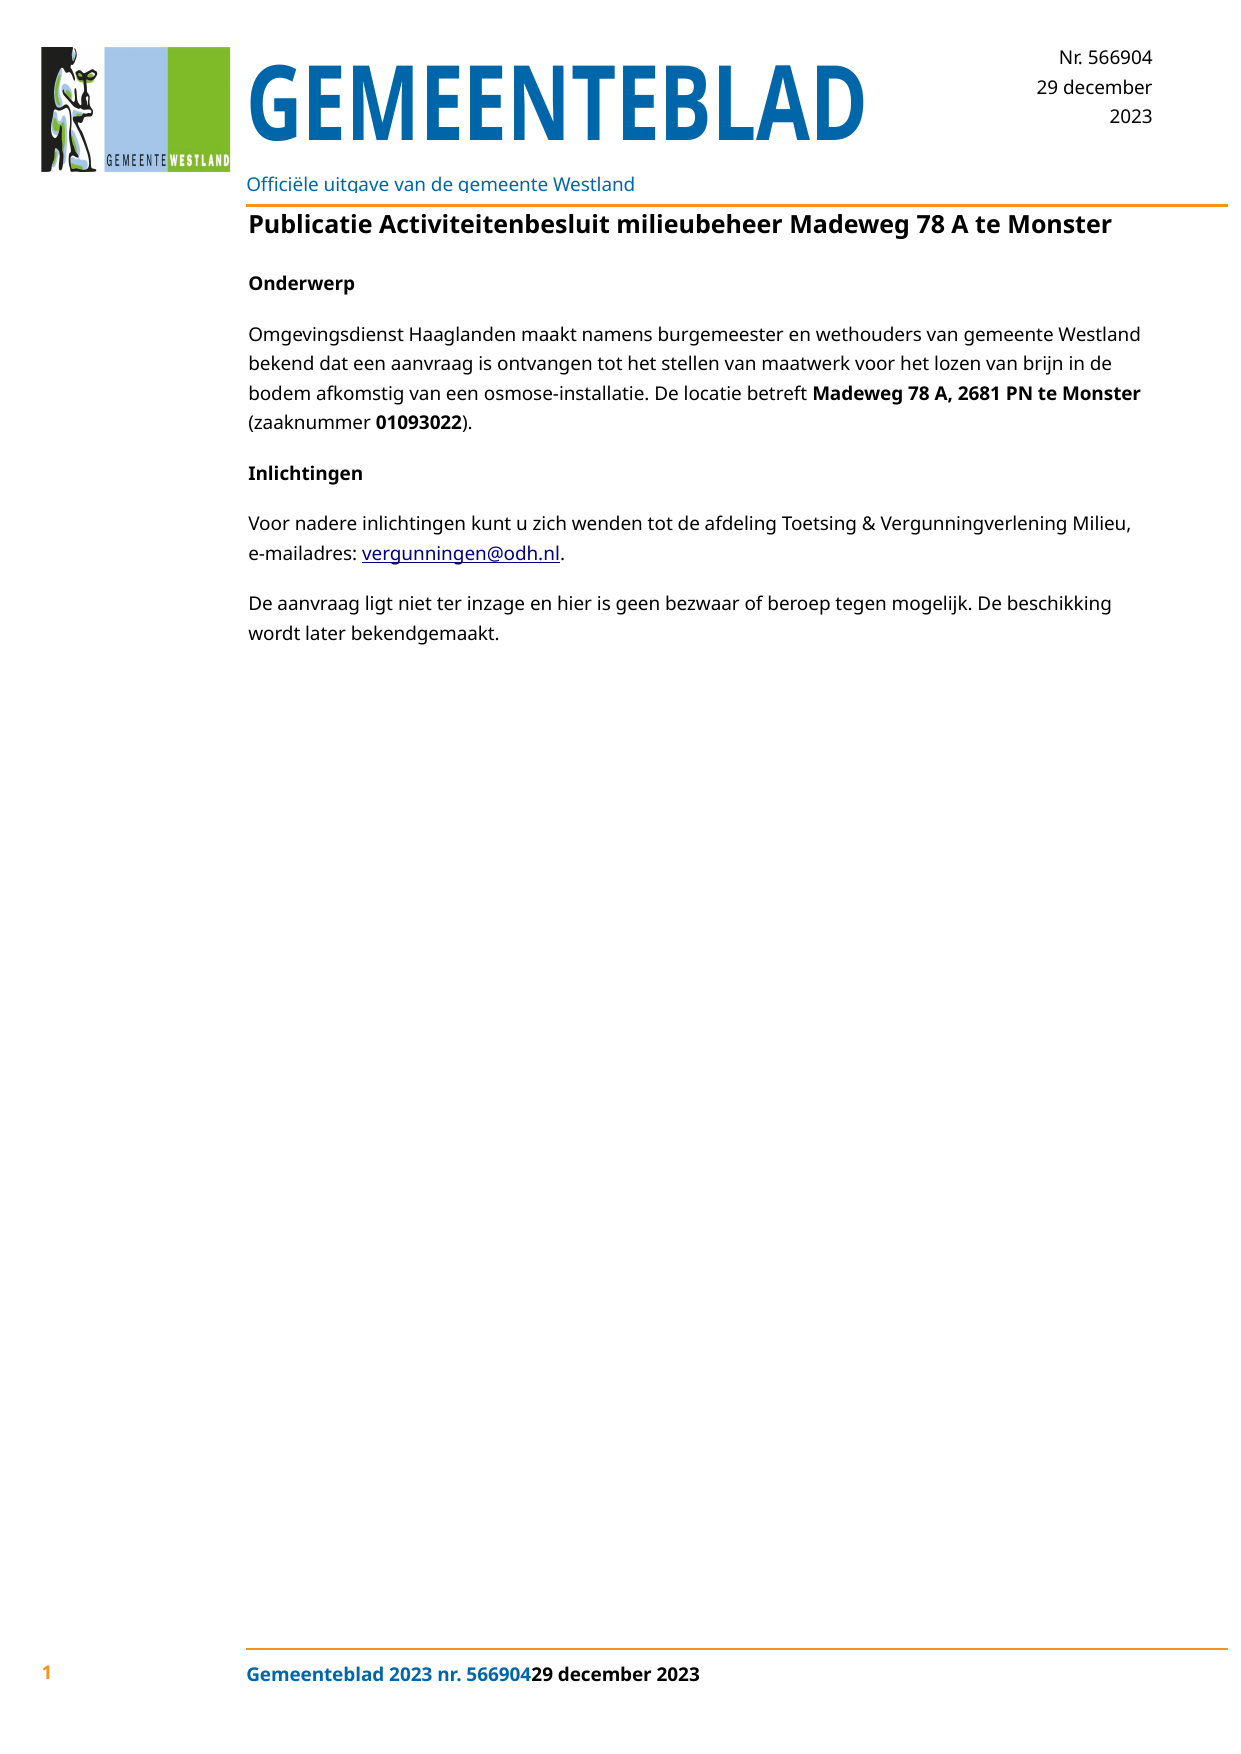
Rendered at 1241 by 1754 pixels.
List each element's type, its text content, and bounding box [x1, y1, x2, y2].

text Voor nadere inlichtingen kunt u zich wenden tot de afdeling Toetsing & Vergunningverlening Milieu, e-mailadres: vergunningen@odh.nl. [248, 510, 1152, 566]
text Publicatie Activiteitenbesluit milieubeheer Madeweg 78 A te Monster [248, 207, 1152, 241]
text De aanvraag ligt niet ter inzage en hier is geen bezwaar of beroep tegen mogelijk. De beschikking wordt later bekendgemaakt. [248, 590, 1152, 646]
text Omgevingsdienst Haaglanden maakt namens burgemeester en wethouders van gemeente Westland bekend dat een aanvraag is ontvangen tot het stellen van maatwerk voor het lozen van brijn in de bodem afkomstig van een osmose-installatie. De locatie betreft Madeweg 78 A, 2681 PN te Monster (zaaknummer 01093022). [248, 321, 1152, 435]
picture [41, 47, 231, 172]
text Inlichtingen [248, 460, 1152, 486]
text Onderwerp [248, 270, 1152, 296]
